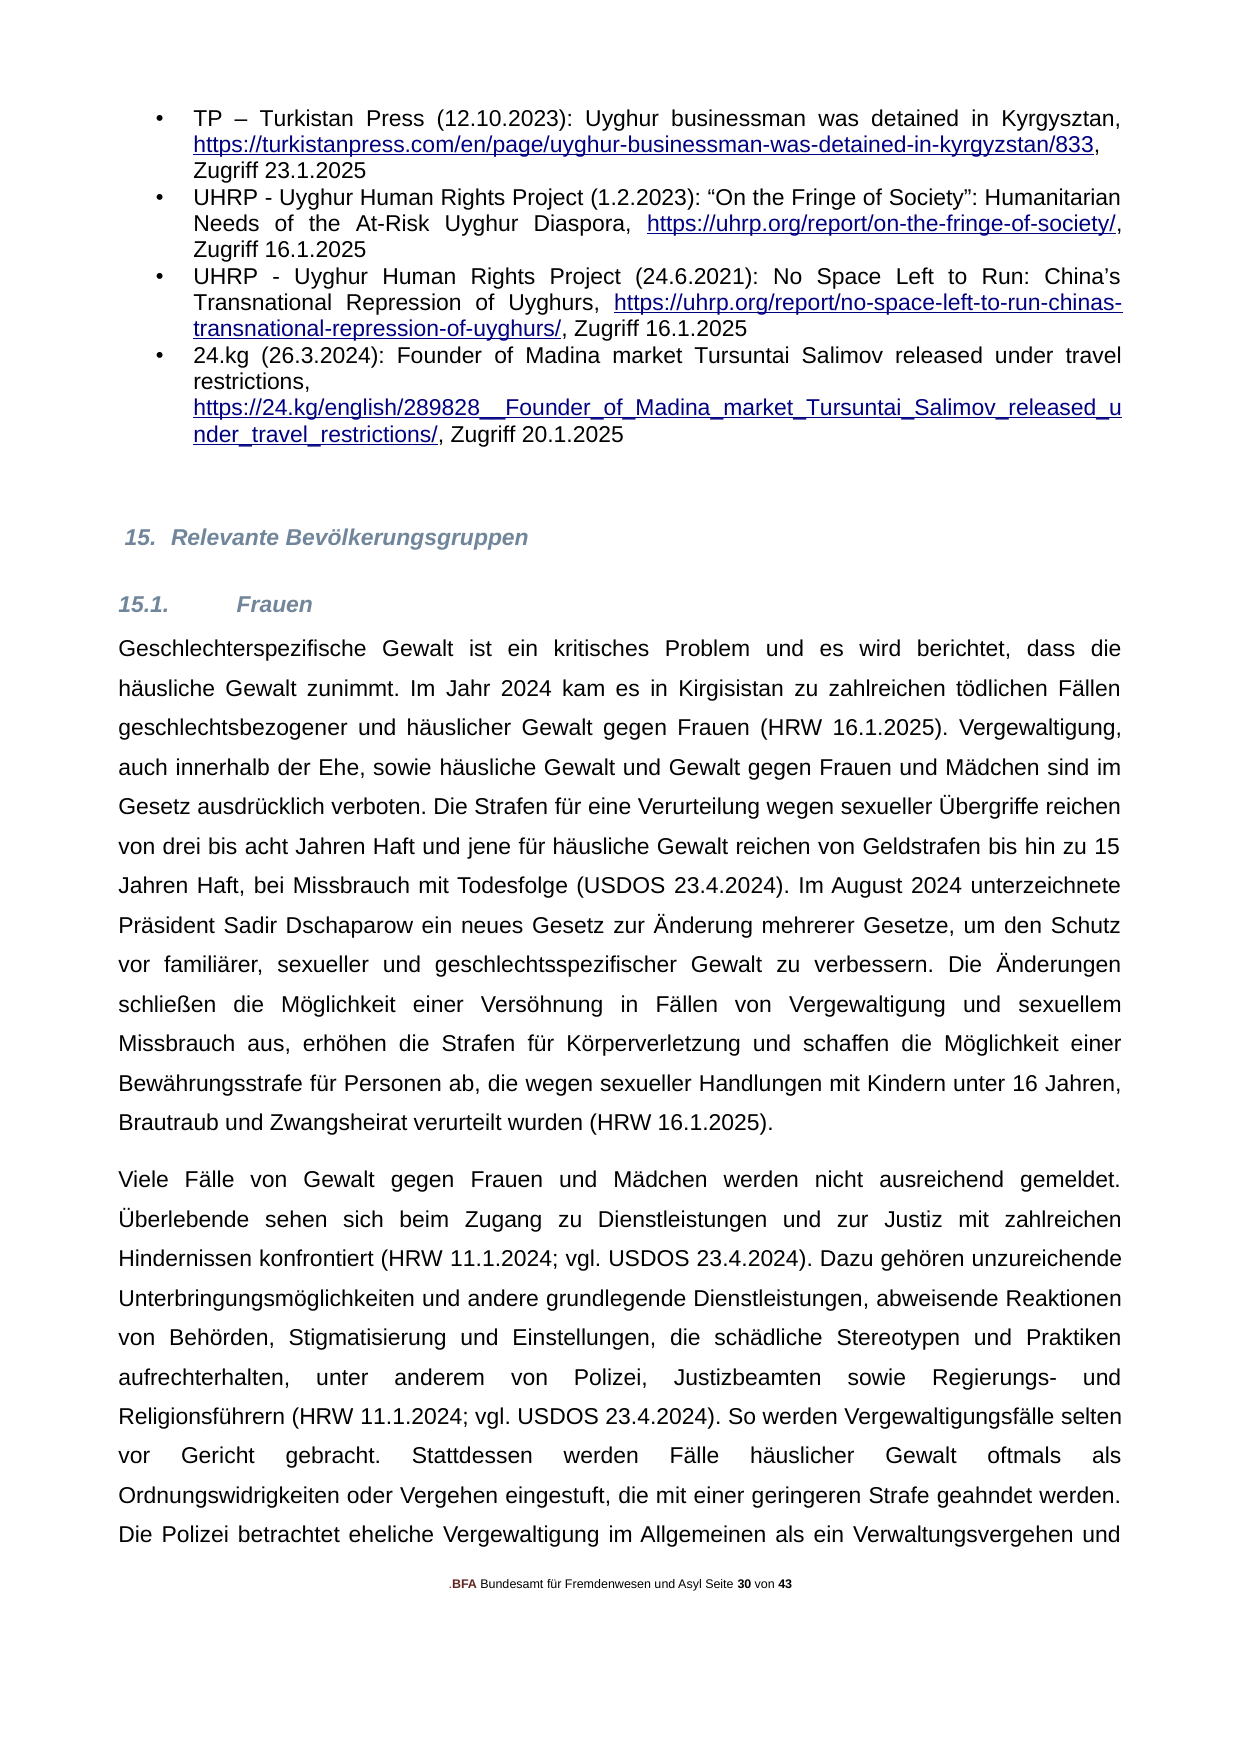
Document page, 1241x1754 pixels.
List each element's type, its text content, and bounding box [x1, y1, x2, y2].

text Geschlechterspezifische Gewalt ist ein kritisches Problem und es wird berichtet, dass die häusliche Gewalt zunimmt. Im Jahr 2024 kam es in Kirgisistan zu zahlreichen tödlichen Fällen geschlechtsbezogener und häuslicher Gewalt gegen Frauen (HRW 16.1.2025). Vergewaltigung, auch innerhalb der Ehe, sowie häusliche Gewalt und Gewalt gegen Frauen und Mädchen sind im Gesetz ausdrücklich verboten. Die Strafen für eine Verurteilung wegen sexueller Übergriffe reichen von drei bis acht Jahren Haft und jene für häusliche Gewalt reichen von Geldstrafen bis hin zu 15 Jahren Haft, bei Missbrauch mit Todesfolge (USDOS 23.4.2024). Im August 2024 unterzeichnete Präsident Sadir Dschaparow ein neues Gesetz zur Änderung mehrerer Gesetze, um den Schutz vor familiärer, sexueller und geschlechtsspezifischer Gewalt zu verbessern. Die Änderungen schließen die Möglichkeit einer Versöhnung in Fällen von Vergewaltigung und sexuellem Missbrauch aus, erhöhen die Strafen für Körperverletzung und schaffen die Möglichkeit einer Bewährungsstrafe für Personen ab, die wegen sexueller Handlungen mit Kindern unter 16 Jahren, Brautraub und Zwangsheirat verurteilt wurden (HRW 16.1.2025). [118, 635, 1122, 1135]
list UHRP - Uyghur Human Rights Project (1.2.2023): “On the Fringe of Society”: Humanitarian Needs of the At-Risk Uyghur Diaspora, https://uhrp.org/report/on-the-fringe-of-society/, Zugriff 16.1.2025 [156, 183, 1122, 263]
list UHRP - Uyghur Human Rights Project (24.6.2021): No Space Left to Run: China’s Transnational Repression of Uyghurs, https://uhrp.org/report/no-space-left-to-run-chinas-transnational-repression-of-uyghurs/, Zugriff 16.1.2025 [156, 263, 1122, 342]
text Viele Fälle von Gewalt gegen Frauen und Mädchen werden nicht ausreichend gemeldet. Überlebende sehen sich beim Zugang zu Dienstleistungen und zur Justiz mit zahlreichen Hindernissen konfrontiert (HRW 11.1.2024; vgl. USDOS 23.4.2024). Dazu gehören unzureichende Unterbringungsmöglichkeiten und andere grundlegende Dienstleistungen, abweisende Reaktionen von Behörden, Stigmatisierung und Einstellungen, die schädliche Stereotypen und Praktiken aufrechterhalten, unter anderem von Polizei, Justizbeamten sowie Regierungs- und Religionsführern (HRW 11.1.2024; vgl. USDOS 23.4.2024). So werden Vergewaltigungsfälle selten vor Gericht gebracht. Stattdessen werden Fälle häuslicher Gewalt oftmals als Ordnungswidrigkeiten oder Vergehen eingestuft, die mit einer geringeren Strafe geahndet werden. Die Polizei betrachtet eheliche Vergewaltigung im Allgemeinen als ein Verwaltungsvergehen und [118, 1166, 1122, 1548]
list TP – Turkistan Press (12.10.2023): Uyghur businessman was detained in Kyrgysztan, https://turkistanpress.com/en/page/uyghur-businessman-was-detained-in-kyrgyzstan/833, Zugriff 23.1.2025 [156, 104, 1122, 183]
list 24.kg (26.3.2024): Founder of Madina market Tursuntai Salimov released under travel restrictions, https://24.kg/english/289828__Founder_of_Madina_market_Tursuntai_Salimov_released_under_travel_restrictions/, Zugriff 20.1.2025 [156, 342, 1122, 447]
subtitle Frauen [118, 591, 1111, 617]
subtitle Relevante Bevölkerungsgruppen [118, 523, 1112, 550]
